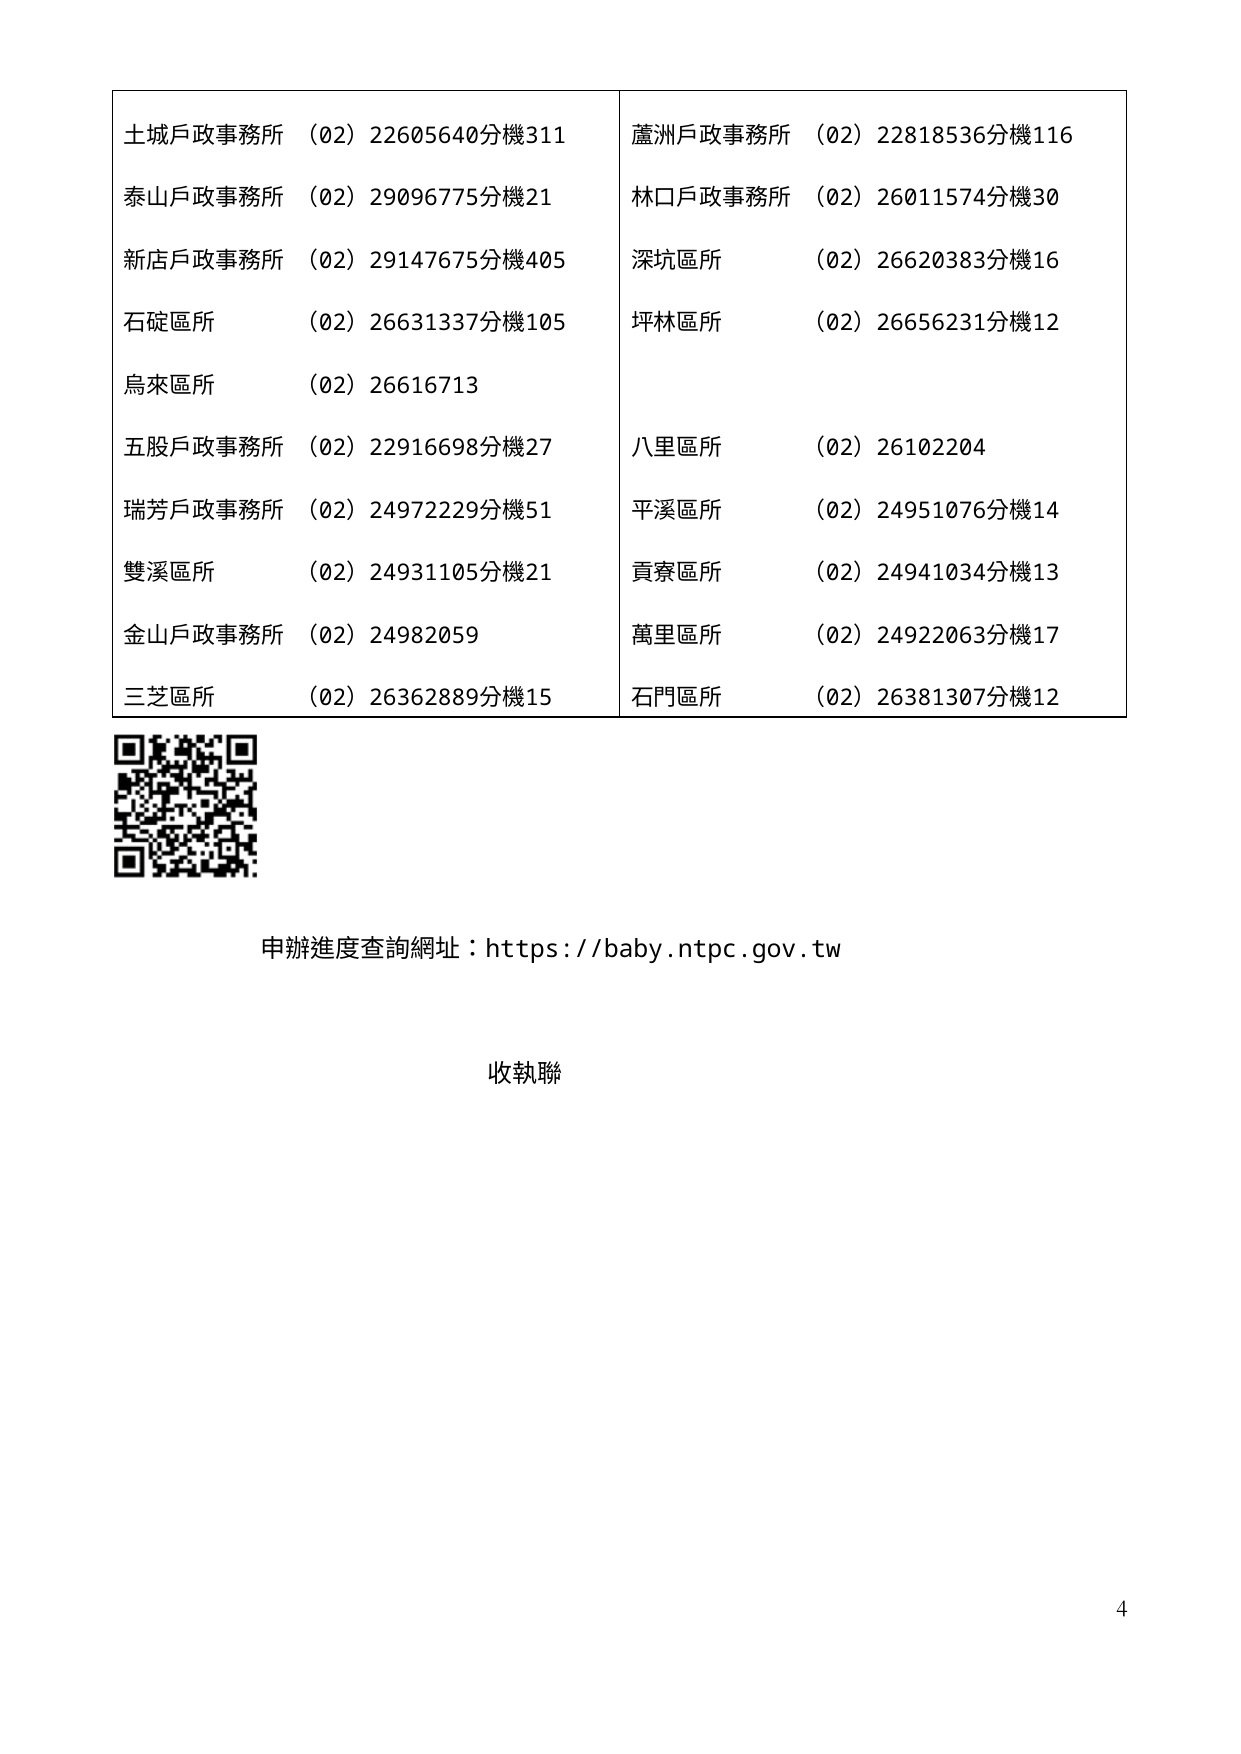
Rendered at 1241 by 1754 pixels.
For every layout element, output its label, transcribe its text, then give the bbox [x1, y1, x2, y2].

table_header 蘆洲戶政事務所 （02）22818536分機116 林口戶政事務所 （02）26011574分機30 深坑區所 （02）26620383分機16 坪林區所 （02）26656231分機12 八里區所 （02）26102204 平溪區所 （02）24951076分機14 貢寮區所 （02）24941034分機13 萬里區所 （02）24922063分機17 石門區所 （02）26381307分機12 [620, 91, 1126, 716]
text 申辦進度查詢網址：https://baby.ntpc.gov.tw [260, 905, 1128, 967]
text 收執聯 [112, 1030, 1128, 1092]
table_header 土城戶政事務所 （02）22605640分機311 泰山戶政事務所 （02）29096775分機21 新店戶政事務所 （02）29147675分機405 石碇區所 （02）26631337分機105 烏來區所 （02）26616713 五股戶政事務所 （02）22916698分機27 瑞芳戶政事務所 （02）24972229分機51 雙溪區所 （02）24931105分機21 金山戶政事務所 （02）24982059 三芝區所 （02）26362889分機15 [113, 91, 619, 716]
